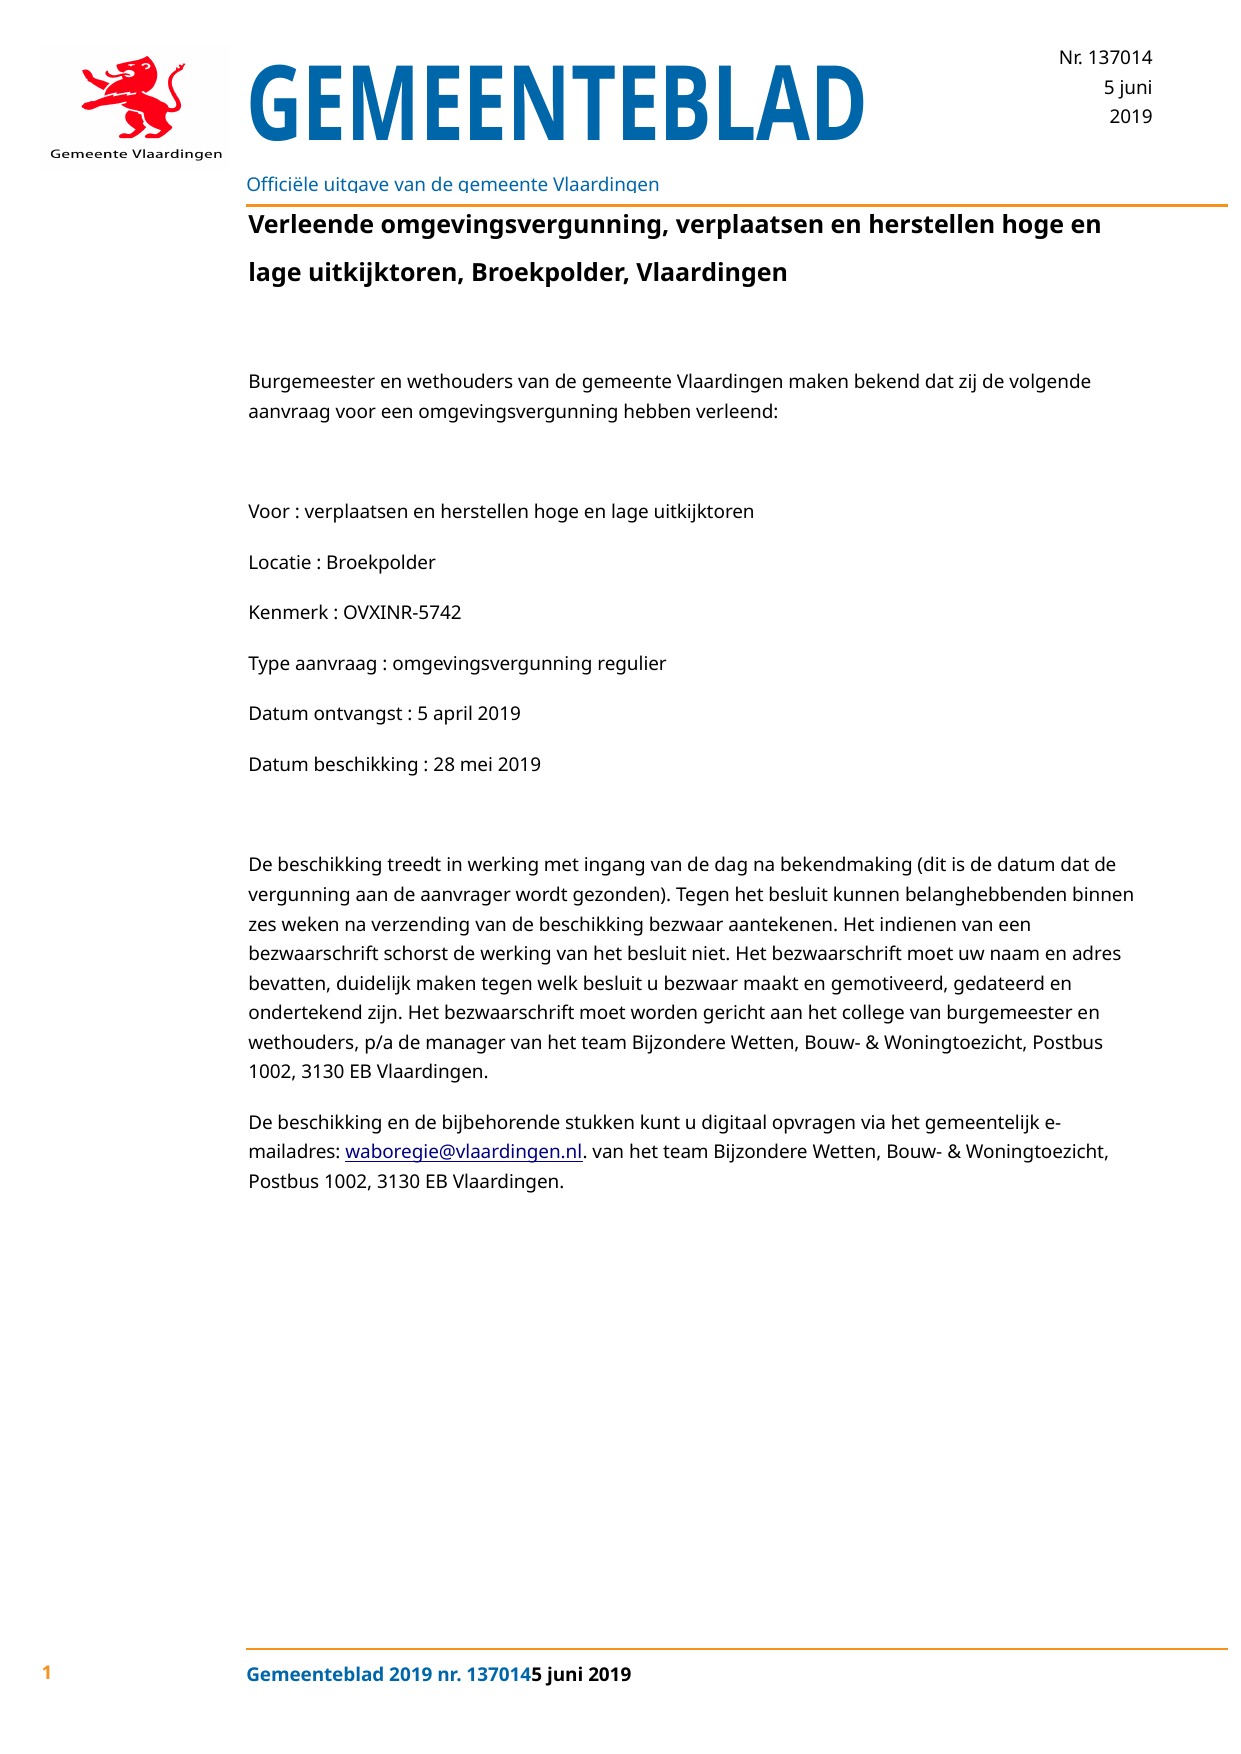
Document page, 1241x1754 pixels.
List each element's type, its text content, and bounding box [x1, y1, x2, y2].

text Locatie : Broekpolder [248, 549, 1152, 575]
text Voor : verplaatsen en herstellen hoge en lage uitkijktoren [248, 499, 1152, 524]
text Kenmerk : OVXINR-5742 [248, 599, 1152, 625]
text Datum beschikking : 28 mei 2019 [248, 751, 1152, 777]
text Datum ontvangst : 5 april 2019 [248, 700, 1152, 726]
text Burgemeester en wethouders van de gemeente Vlaardingen maken bekend dat zij de volgende aanvraag voor een omgevingsvergunning hebben verleend: [248, 368, 1152, 424]
text Type aanvraag : omgevingsvergunning regulier [248, 650, 1152, 676]
text Verleende omgevingsvergunning, verplaatsen en herstellen hoge en lage uitkijktoren, Broekpolder, Vlaardingen [248, 207, 1152, 288]
picture [41, 47, 231, 172]
text De beschikking treedt in werking met ingang van de dag na bekendmaking (dit is de datum dat de vergunning aan de aanvrager wordt gezonden). Tegen het besluit kunnen belanghebbenden binnen zes weken na verzending van de beschikking bezwaar aantekenen. Het indienen van een bezwaarschrift schorst de werking van het besluit niet. Het bezwaarschrift moet uw naam en adres bevatten, duidelijk maken tegen welk besluit u bezwaar maakt en gemotiveerd, gedateerd en ondertekend zijn. Het bezwaarschrift moet worden gericht aan het college van burgemeester en wethouders, p/a de manager van het team Bijzondere Wetten, Bouw- & Woningtoezicht, Postbus 1002, 3130 EB Vlaardingen. [248, 852, 1152, 1084]
text De beschikking en de bijbehorende stukken kunt u digitaal opvragen via het gemeentelijk e-mailadres: waboregie@vlaardingen.nl. van het team Bijzondere Wetten, Bouw- & Woningtoezicht, Postbus 1002, 3130 EB Vlaardingen. [248, 1109, 1152, 1194]
